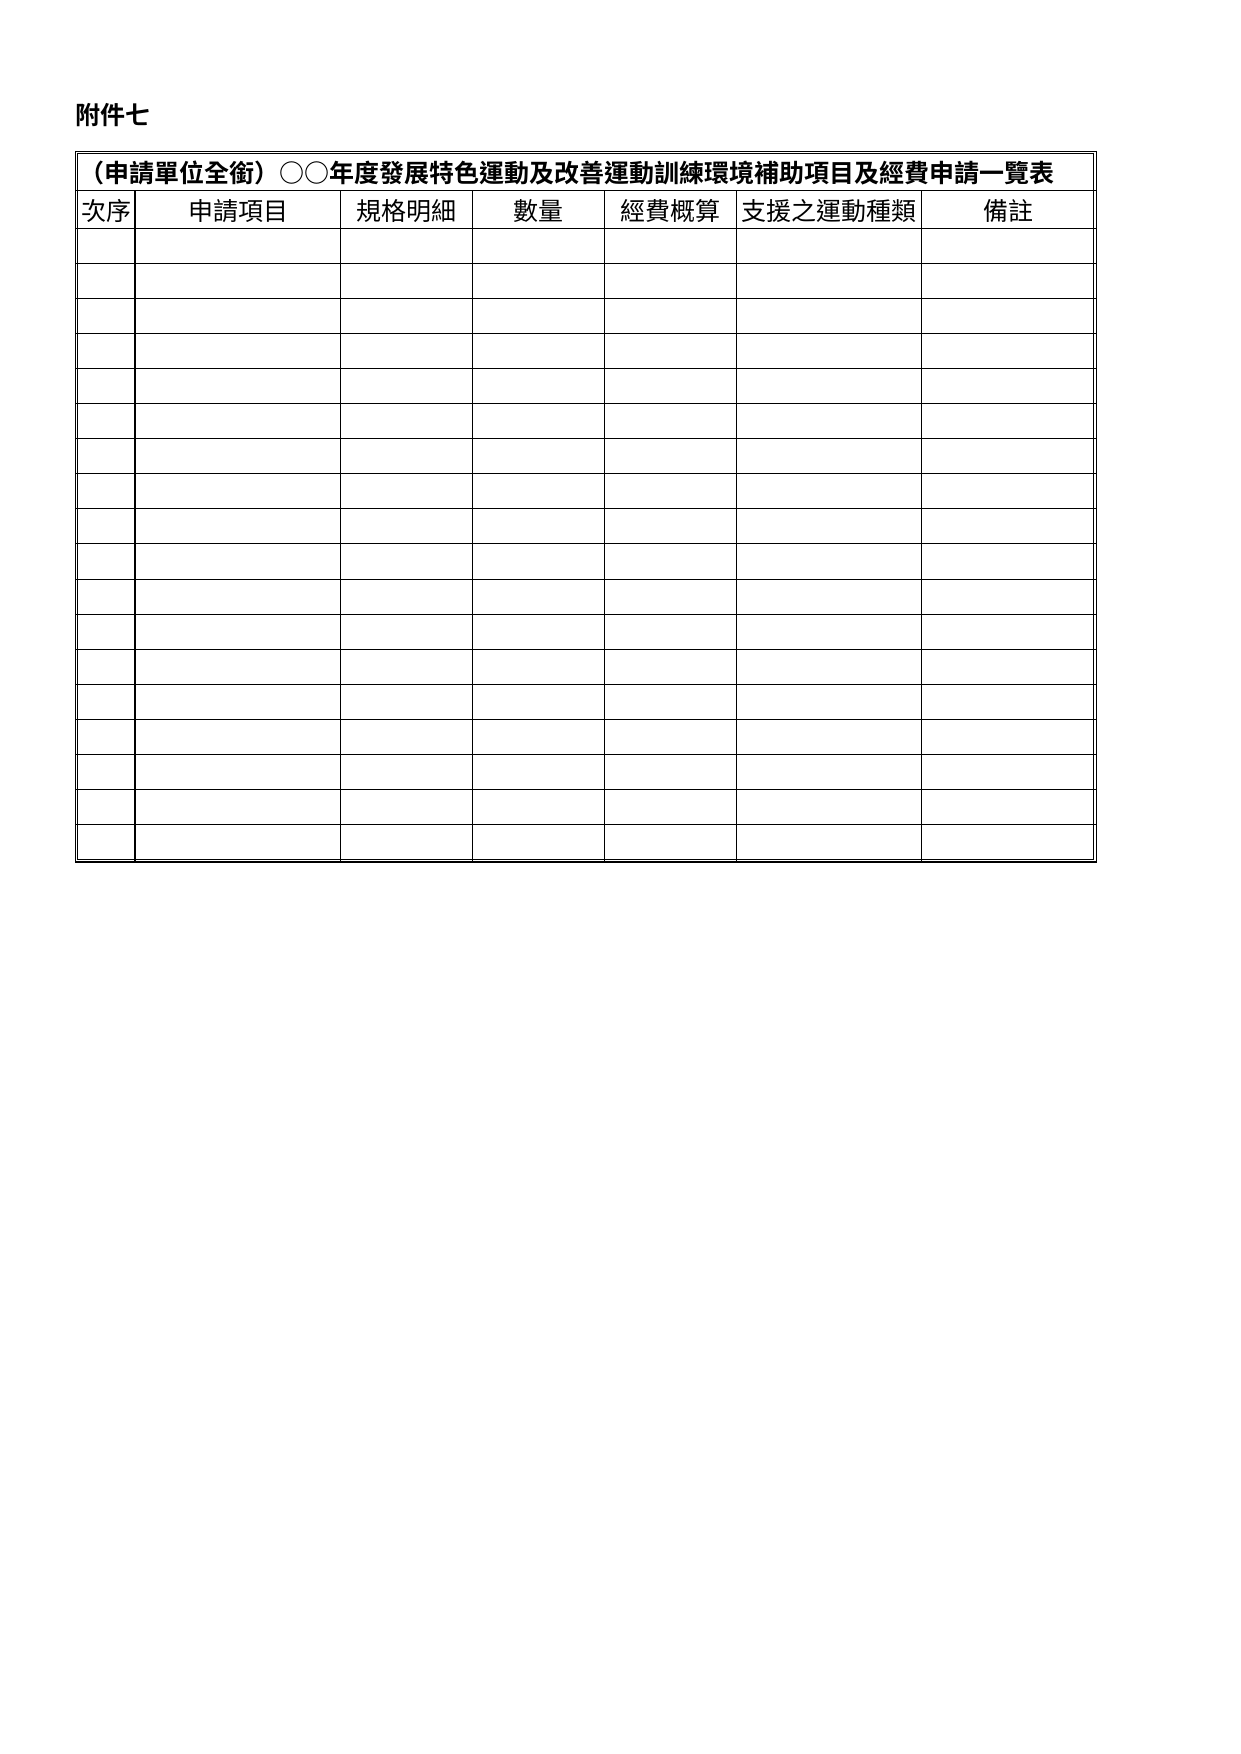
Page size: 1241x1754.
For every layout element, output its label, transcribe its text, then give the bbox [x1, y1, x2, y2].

table_cell [341, 439, 472, 473]
table_cell [341, 229, 472, 262]
table_cell 規格明細 [341, 191, 472, 227]
table_cell [473, 685, 604, 719]
table_cell [922, 615, 1093, 649]
table_cell [922, 790, 1093, 824]
table_cell [605, 299, 736, 333]
table_cell [605, 264, 736, 298]
table_cell [922, 229, 1093, 262]
table_cell [136, 404, 340, 438]
table_cell [78, 650, 134, 684]
table_cell [737, 685, 921, 719]
table_cell [78, 369, 134, 403]
table_cell [473, 334, 604, 368]
table_cell [922, 404, 1093, 438]
table_cell [136, 299, 340, 333]
table_cell [473, 755, 604, 789]
table_cell [78, 299, 134, 333]
table_cell [78, 334, 134, 368]
table_cell [473, 720, 604, 754]
table_cell [341, 369, 472, 403]
table_cell [922, 299, 1093, 333]
table_cell [737, 369, 921, 403]
table_cell [78, 474, 134, 508]
table_cell [605, 755, 736, 789]
table_cell [737, 404, 921, 438]
table_cell [78, 615, 134, 649]
table_cell [341, 334, 472, 368]
table_cell [922, 439, 1093, 473]
table_cell [78, 685, 134, 719]
table_cell [473, 509, 604, 543]
table_cell [737, 299, 921, 333]
table_cell [473, 439, 604, 473]
table_cell [341, 264, 472, 298]
table_cell [922, 650, 1093, 684]
table_cell [605, 650, 736, 684]
table_cell [605, 229, 736, 262]
table_cell [341, 685, 472, 719]
table_cell [473, 790, 604, 824]
text 附件七 [75, 96, 1165, 132]
table_cell [922, 264, 1093, 298]
table_cell [341, 474, 472, 508]
table_cell [78, 755, 134, 789]
table_cell [136, 509, 340, 543]
table_cell [78, 229, 134, 262]
table_cell [341, 615, 472, 649]
table_cell [737, 264, 921, 298]
table_cell [737, 334, 921, 368]
table_cell [136, 580, 340, 613]
table_cell [78, 404, 134, 438]
table_cell [78, 544, 134, 578]
table_cell [473, 615, 604, 649]
table_cell [922, 755, 1093, 789]
table_cell [737, 755, 921, 789]
table_cell [78, 580, 134, 613]
table_cell 數量 [473, 191, 604, 227]
table_cell [922, 580, 1093, 613]
table_cell [136, 264, 340, 298]
table_cell [605, 474, 736, 508]
table_cell [136, 615, 340, 649]
table_cell [136, 825, 340, 859]
table_cell [737, 720, 921, 754]
table_cell [341, 404, 472, 438]
table_cell [473, 404, 604, 438]
table_cell [78, 790, 134, 824]
table_cell [737, 229, 921, 262]
table_cell 申請項目 [136, 191, 340, 227]
table_cell 支援之運動種類 [737, 191, 921, 227]
table_cell [341, 580, 472, 613]
table_cell [473, 825, 604, 859]
table_cell [136, 369, 340, 403]
table_cell [737, 439, 921, 473]
table_cell [473, 544, 604, 578]
table_cell [605, 439, 736, 473]
table_cell [605, 790, 736, 824]
table_cell [136, 439, 340, 473]
table_cell [473, 369, 604, 403]
table_cell [136, 685, 340, 719]
table_cell [473, 264, 604, 298]
table_cell [737, 615, 921, 649]
table_cell [473, 299, 604, 333]
table_header （申請單位全銜）○○年度發展特色運動及改善運動訓練環境補助項目及經費申請一覽表 [78, 154, 1093, 190]
table_cell [473, 580, 604, 613]
table_cell 備註 [922, 191, 1093, 227]
table_cell [922, 509, 1093, 543]
table_cell [341, 825, 472, 859]
table_cell [78, 264, 134, 298]
table_cell [737, 474, 921, 508]
table_cell [341, 299, 472, 333]
table_cell [922, 334, 1093, 368]
table_cell [341, 755, 472, 789]
table_cell 經費概算 [605, 191, 736, 227]
table_cell [737, 580, 921, 613]
table_cell [473, 650, 604, 684]
table_cell [737, 509, 921, 543]
table_cell [341, 650, 472, 684]
table_cell [605, 544, 736, 578]
table_cell [922, 825, 1093, 859]
table_cell [737, 825, 921, 859]
table_cell [341, 790, 472, 824]
table_cell [341, 720, 472, 754]
table_cell [922, 369, 1093, 403]
table_cell [136, 334, 340, 368]
table_cell [605, 720, 736, 754]
table_cell [605, 334, 736, 368]
table_cell [136, 790, 340, 824]
table_cell [136, 229, 340, 262]
table_cell [136, 720, 340, 754]
table_cell 次序 [78, 191, 134, 227]
table_cell [922, 720, 1093, 754]
table_cell [78, 439, 134, 473]
table_cell [737, 790, 921, 824]
table_cell [341, 509, 472, 543]
table_cell [605, 685, 736, 719]
table_cell [136, 650, 340, 684]
table_cell [605, 825, 736, 859]
table_cell [136, 544, 340, 578]
table_cell [78, 825, 134, 859]
table_cell [605, 369, 736, 403]
table_cell [78, 720, 134, 754]
table_cell [737, 544, 921, 578]
table_cell [605, 580, 736, 613]
table_cell [78, 509, 134, 543]
table_cell [605, 615, 736, 649]
table_cell [136, 755, 340, 789]
table_cell [737, 650, 921, 684]
table_cell [473, 229, 604, 262]
table_cell [341, 544, 472, 578]
table_cell [922, 544, 1093, 578]
table_cell [136, 474, 340, 508]
table_cell [473, 474, 604, 508]
table_cell [922, 685, 1093, 719]
table_cell [605, 404, 736, 438]
table_cell [605, 509, 736, 543]
table_cell [922, 474, 1093, 508]
